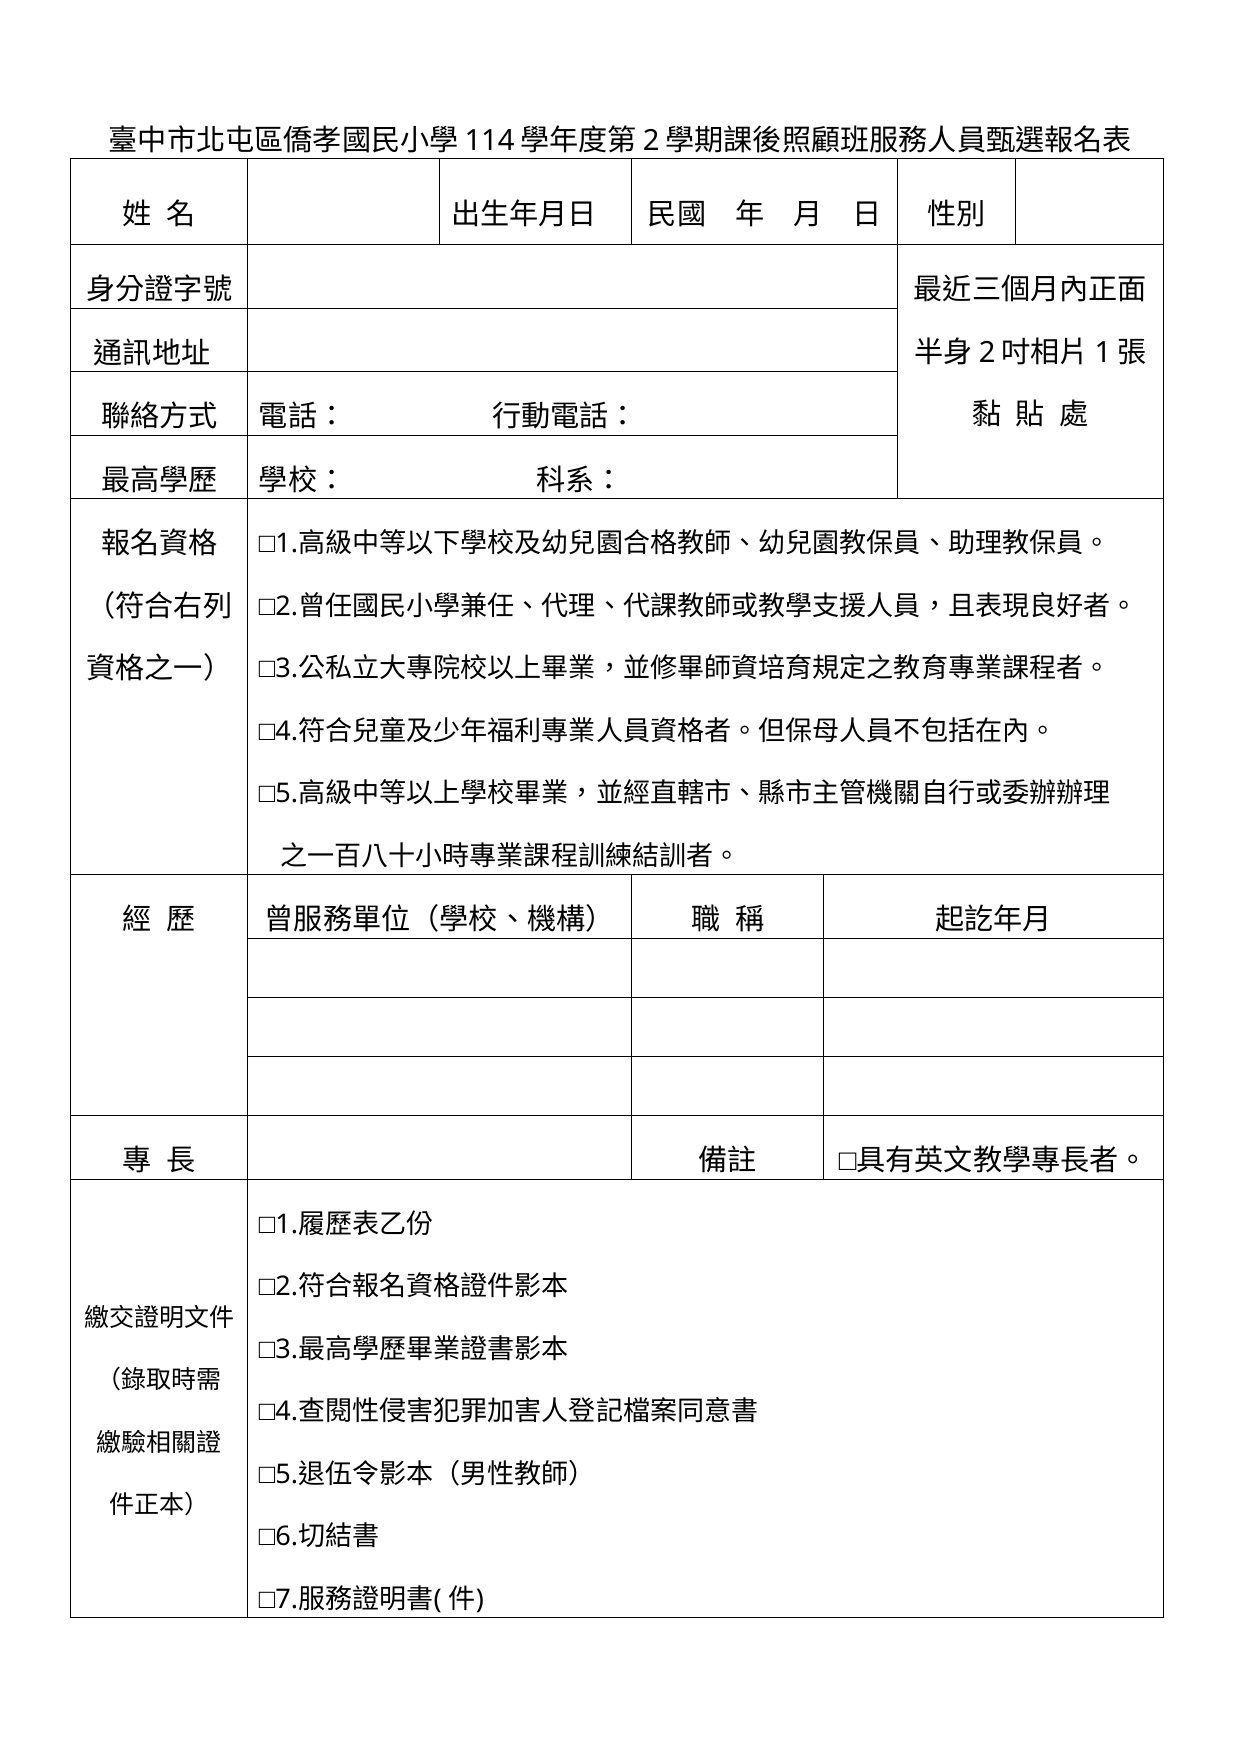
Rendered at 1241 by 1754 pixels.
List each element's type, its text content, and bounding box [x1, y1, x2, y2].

table_cell 電話： 行動電話： [248, 372, 897, 435]
table_cell [632, 939, 823, 997]
table_cell 起訖年月 [824, 875, 1163, 938]
table_cell 專 長 [71, 1116, 247, 1179]
table_cell 備註 [632, 1116, 823, 1179]
table_header 出生年月日 [440, 159, 631, 244]
table_header 民國 年 月 日 [632, 159, 897, 244]
table_cell [248, 245, 897, 308]
table_cell 通訊地址 [71, 309, 247, 371]
table_header [248, 159, 439, 244]
table_header 性別 [898, 159, 1015, 244]
table_cell 聯絡方式 [71, 372, 247, 435]
table_cell 職 稱 [632, 875, 823, 938]
table_cell [632, 1057, 823, 1115]
table_cell 學校： 科系： [248, 436, 897, 498]
table_cell [824, 998, 1163, 1056]
table_cell [248, 1057, 631, 1115]
table_cell [248, 309, 897, 371]
table_cell 最近三個月內正面半身2吋相片1張 黏 貼 處 [898, 245, 1163, 498]
table_cell □具有英文教學專長者。 [824, 1116, 1163, 1179]
table_cell [248, 1116, 631, 1179]
table_header [1016, 159, 1163, 244]
table_cell 身分證字號 [71, 245, 247, 308]
table_cell [248, 939, 631, 997]
table_cell 繳交證明文件 （錄取時需 繳驗相關證 件正本） [71, 1180, 247, 1617]
table_cell [824, 939, 1163, 997]
table_cell □1.履歷表乙份 □2.符合報名資格證件影本 □3.最高學歷畢業證書影本 □4.查閱性侵害犯罪加害人登記檔案同意書 □5.退伍令影本（男性教師） □6.切結書 □7.服務證明書( 件) [248, 1180, 1163, 1617]
table_cell 經 歷 [71, 875, 247, 1115]
table_cell 曾服務單位（學校、機構） [248, 875, 631, 938]
table_header 姓 名 [71, 159, 247, 244]
table_cell 最高學歷 [71, 436, 247, 498]
table_cell [824, 1057, 1163, 1115]
table_cell 報名資格 （符合右列 資格之一） [71, 499, 247, 874]
table_cell □1.高級中等以下學校及幼兒園合格教師、幼兒園教保員、助理教保員。 □2.曾任國民小學兼任、代理、代課教師或教學支援人員，且表現良好者。 □3.公私立大專院校以上畢業，並修畢師資培育規定之教育專業課程者。 □4.符合兒童及少年福利專業人員資格者。但保母人員不包括在內。 □5.高級中等以上學校畢業，並經直轄市、縣市主管機關自行或委辦辦理 之一百八十小時專業課程訓練結訓者。 [248, 499, 1163, 874]
table_cell [632, 998, 823, 1056]
text 臺中市北屯區僑孝國民小學114學年度第2學期課後照顧班服務人員甄選報名表 [71, 96, 1169, 158]
table_cell [248, 998, 631, 1056]
